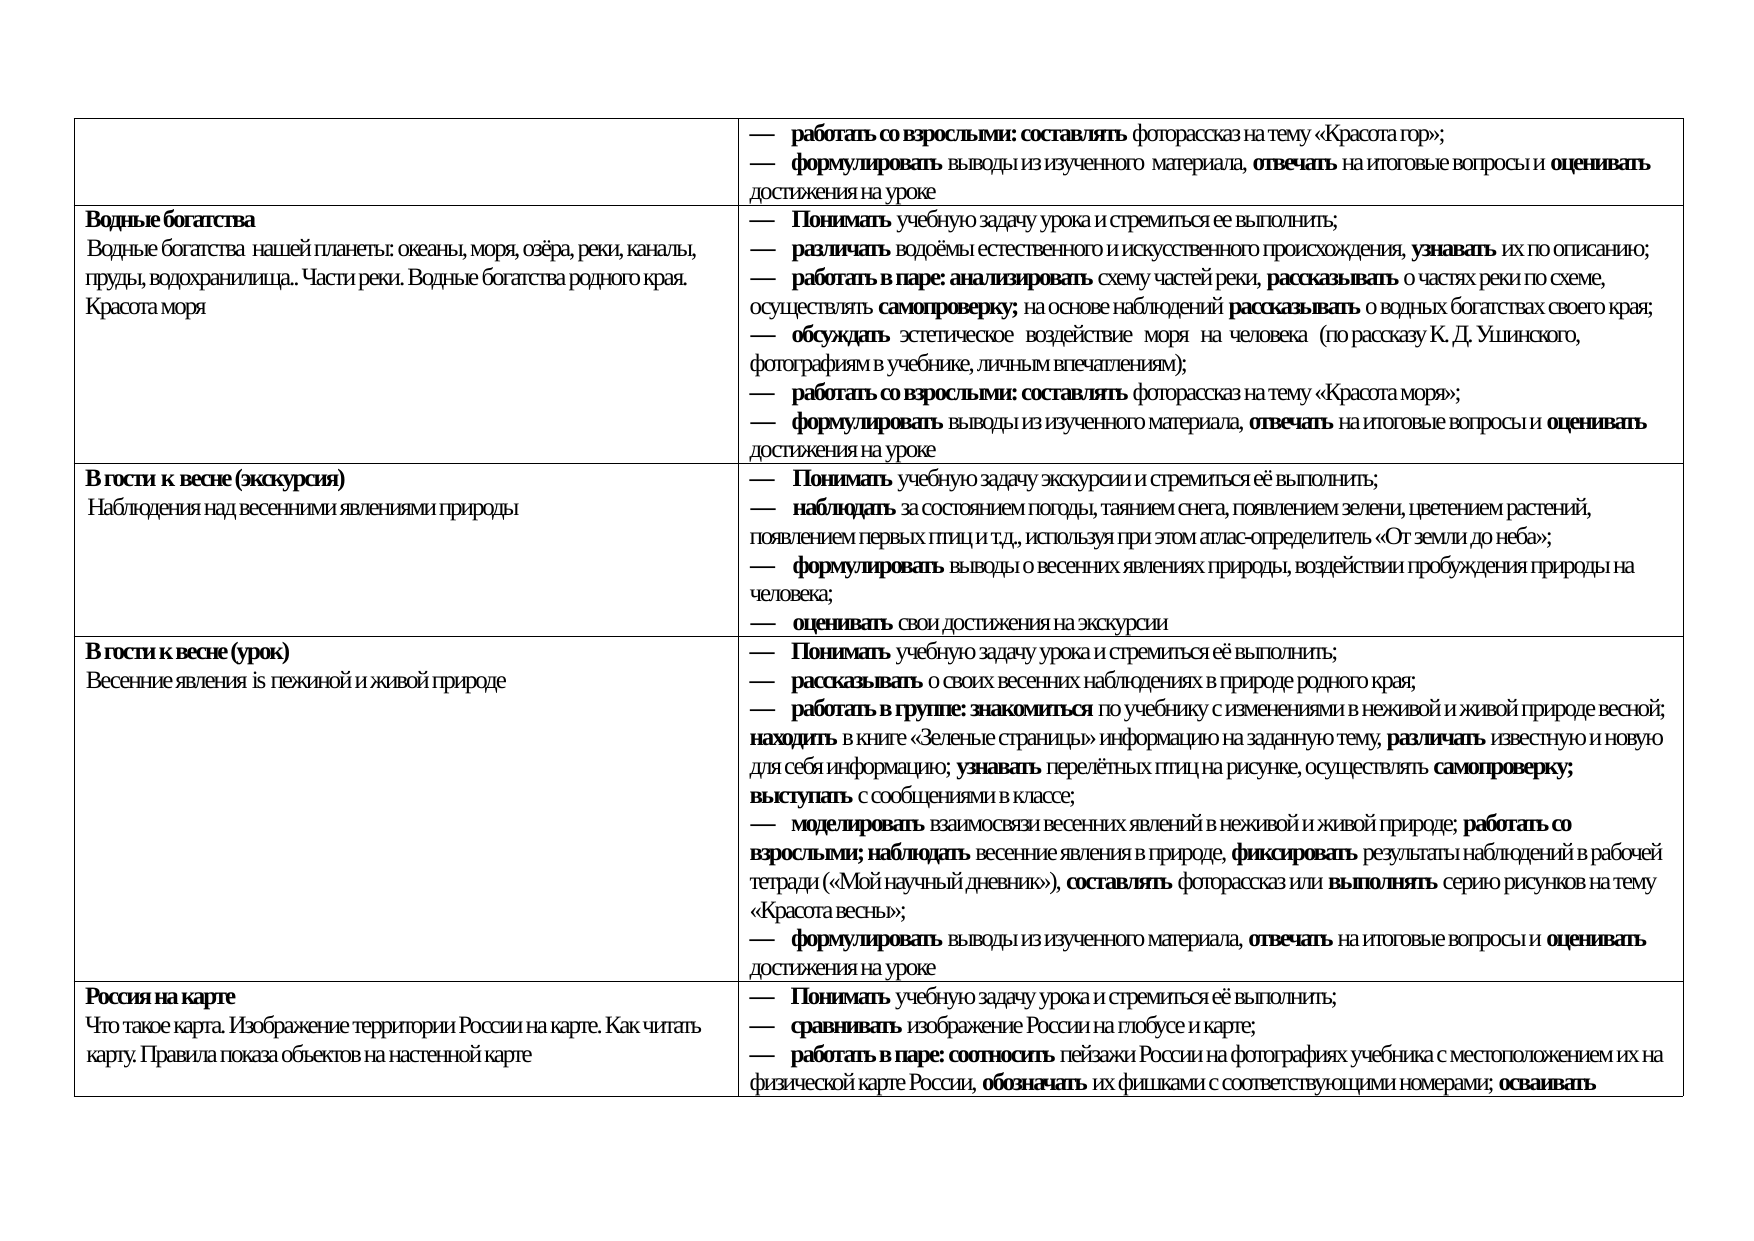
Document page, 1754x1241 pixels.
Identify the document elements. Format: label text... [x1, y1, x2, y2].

table_cell — Понимать учебную задачу урока и стремиться её выполнить; — сравнивать изображение России на глобусе и карте; — работать в паре: соотносить пейзажи России на фотографиях учебника с местоположением их на физической карте России, обозначать их фишками с соответствующими номерами; осваивать [739, 982, 1683, 1096]
table_cell — Понимать учебную задачу урока и стремиться её выполнить; — рассказывать о своих весенних наблюдениях в природе родного края; — работать в группе: знакомиться по учебнику с изменениями в неживой и живой природе весной; находить в книге «Зеленые страницы» информацию на заданную тему, различать известную и новую для себя информацию; узнавать перелётных птиц на рисунке, осуществлять самопроверку; выступать с сообщениями в классе; — моделировать взаимосвязи весенних явлений в неживой и живой природе; работать со взрослыми; наблюдать весенние явления в природе, фиксировать результаты наблюдений в рабочей тетради («Мой научный дневник»), составлять фоторассказ или выполнять серию рисунков на тему «Красота весны»; — формулировать выводы из изученного материала, отвечать на итоговые вопросы и оценивать достижения на уроке [739, 637, 1683, 981]
table_cell В гости к весне (экскурсия) Наблюдения над весенними явлениями природы [75, 464, 738, 636]
table_cell [75, 119, 738, 204]
table_cell — Понимать учебную задачу урока и стремиться ее выполнить; — различать водоёмы естественного и искусственного происхождения, узнавать их по описанию; — работать в паре: анализировать схему частей реки, рассказывать о частях реки по схеме, осуществлять самопроверку; на основе наблюдений рассказывать о водных богатствах своего края; — обсуждать эстетическое воздействие моря на человека (по рассказу К. Д. Ушинского, фотографиям в учебнике, личным впечатлениям); — работать со взрослыми: составлять фоторассказ на тему «Красота моря»; — формулировать выводы из изученного материала, отвечать на итоговые вопросы и оценивать достижения на уроке [739, 206, 1683, 463]
table_cell Россия на карте Что такое карта. Изображение территории России на карте. Как читать карту. Правила показа объектов на настенной карте [75, 982, 738, 1096]
table_cell — работать со взрослыми: составлять фоторассказ на тему «Красота гор»; — формулировать выводы из изученного материала, отвечать на итоговые вопросы и оценивать достижения на уроке [739, 119, 1683, 204]
table_cell Водные богатства Водные богатства нашей планеты: океаны, моря, озёра, реки, каналы, пруды, водохранилища.. Части реки. Водные богатства родного края. Красота моря [75, 206, 738, 463]
table_cell В гости к весне (урок) Весенние явления is пежиной и живой природе [75, 637, 738, 981]
table_cell — Понимать учебную задачу экскурсии и стремиться её выполнить; — наблюдать за состоянием погоды, таянием снега, появлением зелени, цветением растений, появлением первых птиц и т.д., используя при этом атлас-определитель «От земли до неба»; — формулировать выводы о весенних явлениях природы, воздействии пробуждения природы на человека; — оценивать свои достижения на экскурсии [739, 464, 1683, 636]
